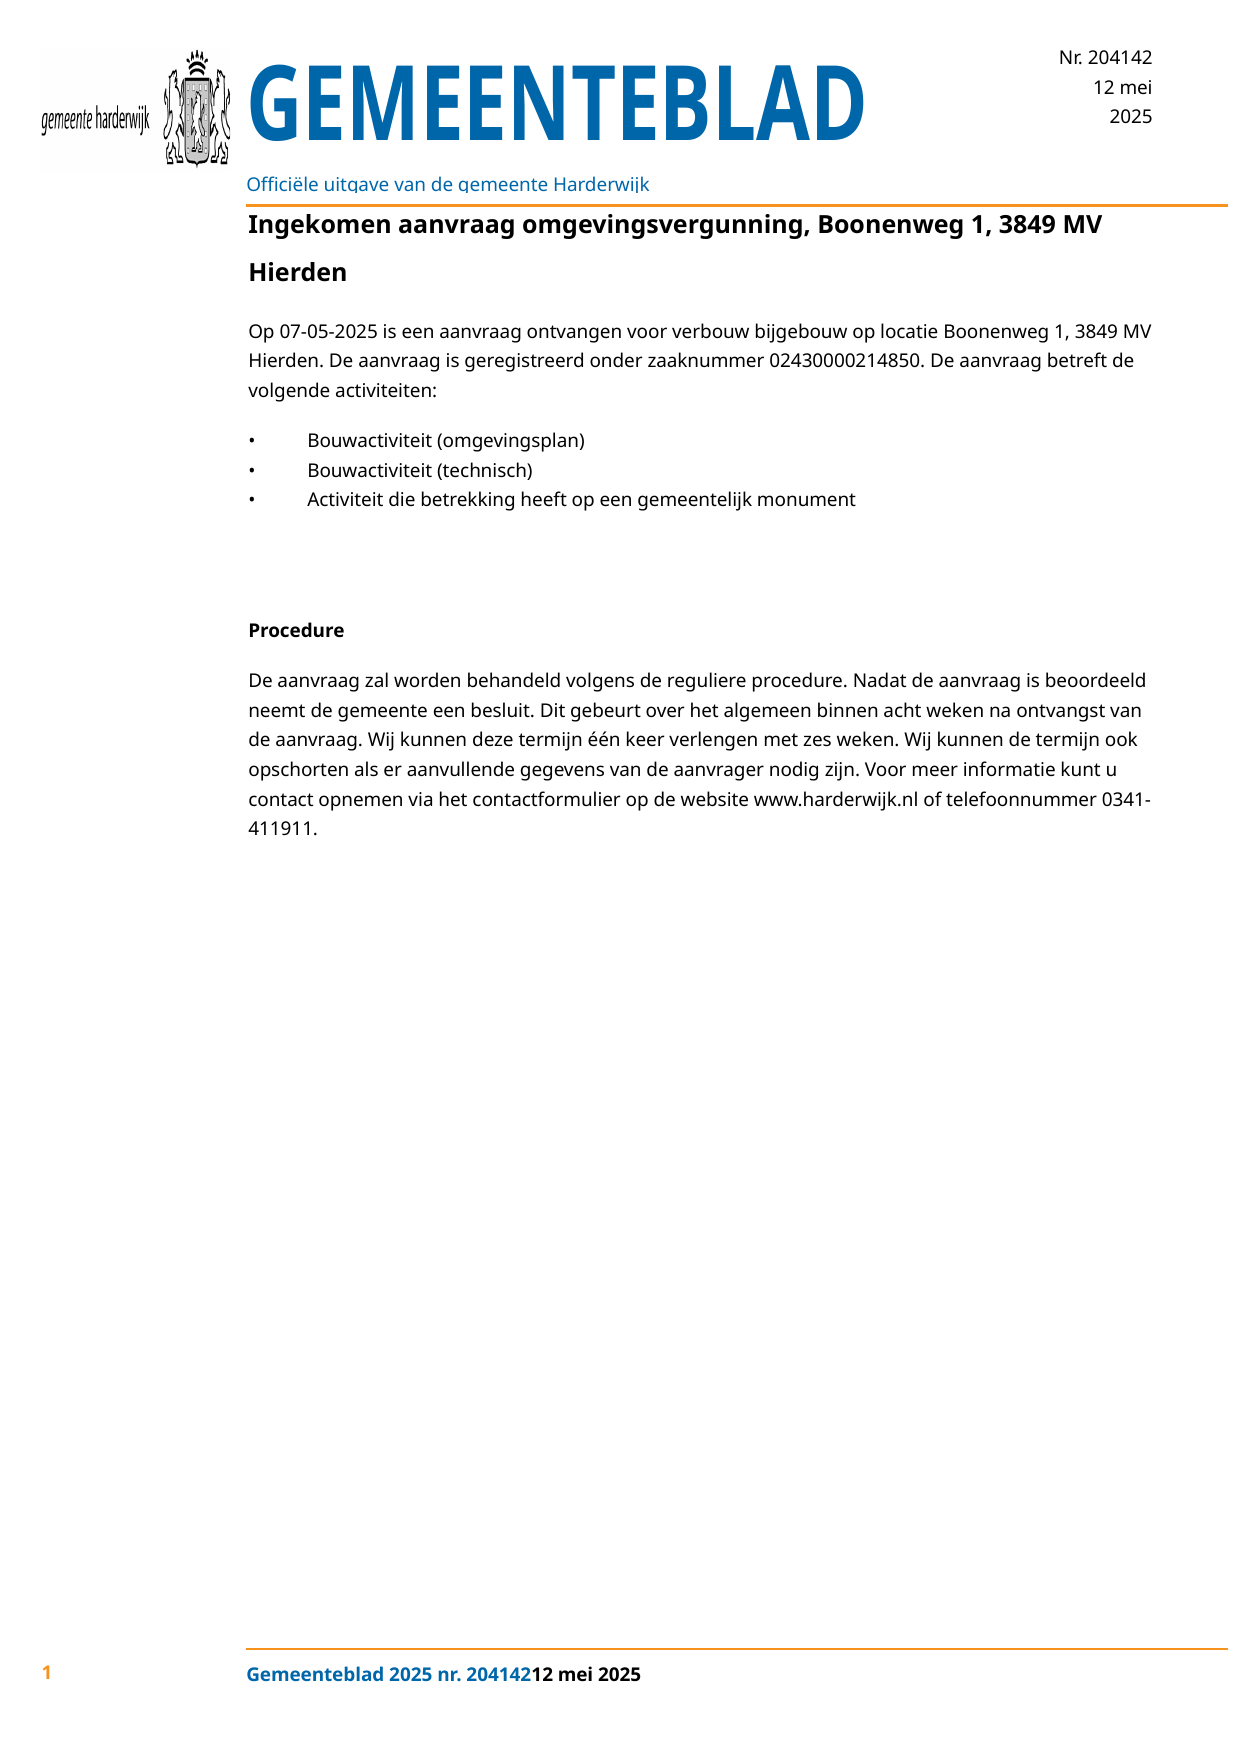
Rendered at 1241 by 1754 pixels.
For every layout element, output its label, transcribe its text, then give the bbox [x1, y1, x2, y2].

list Activiteit die betrekking heeft op een gemeentelijk monument [248, 487, 1152, 512]
text Op 07-05-2025 is een aanvraag ontvangen voor verbouw bijgebouw op locatie Boonenweg 1, 3849 MV Hierden. De aanvraag is geregistreerd onder zaaknummer 02430000214850. De aanvraag betreft de volgende activiteiten: [248, 318, 1152, 403]
text Procedure [248, 617, 1152, 643]
list Bouwactiviteit (technisch) [248, 457, 1152, 483]
picture [41, 47, 231, 172]
text De aanvraag zal worden behandeld volgens de reguliere procedure. Nadat de aanvraag is beoordeeld neemt de gemeente een besluit. Dit gebeurt over het algemeen binnen acht weken na ontvangst van de aanvraag. Wij kunnen deze termijn één keer verlengen met zes weken. Wij kunnen de termijn ook opschorten als er aanvullende gegevens van de aanvrager nodig zijn. Voor meer informatie kunt u contact opnemen via het contactformulier op de website www.harderwijk.nl of telefoonnummer 0341-411911. [248, 667, 1152, 841]
text Ingekomen aanvraag omgevingsvergunning, Boonenweg 1, 3849 MV Hierden [248, 207, 1152, 288]
list Bouwactiviteit (omgevingsplan) [248, 427, 1152, 453]
